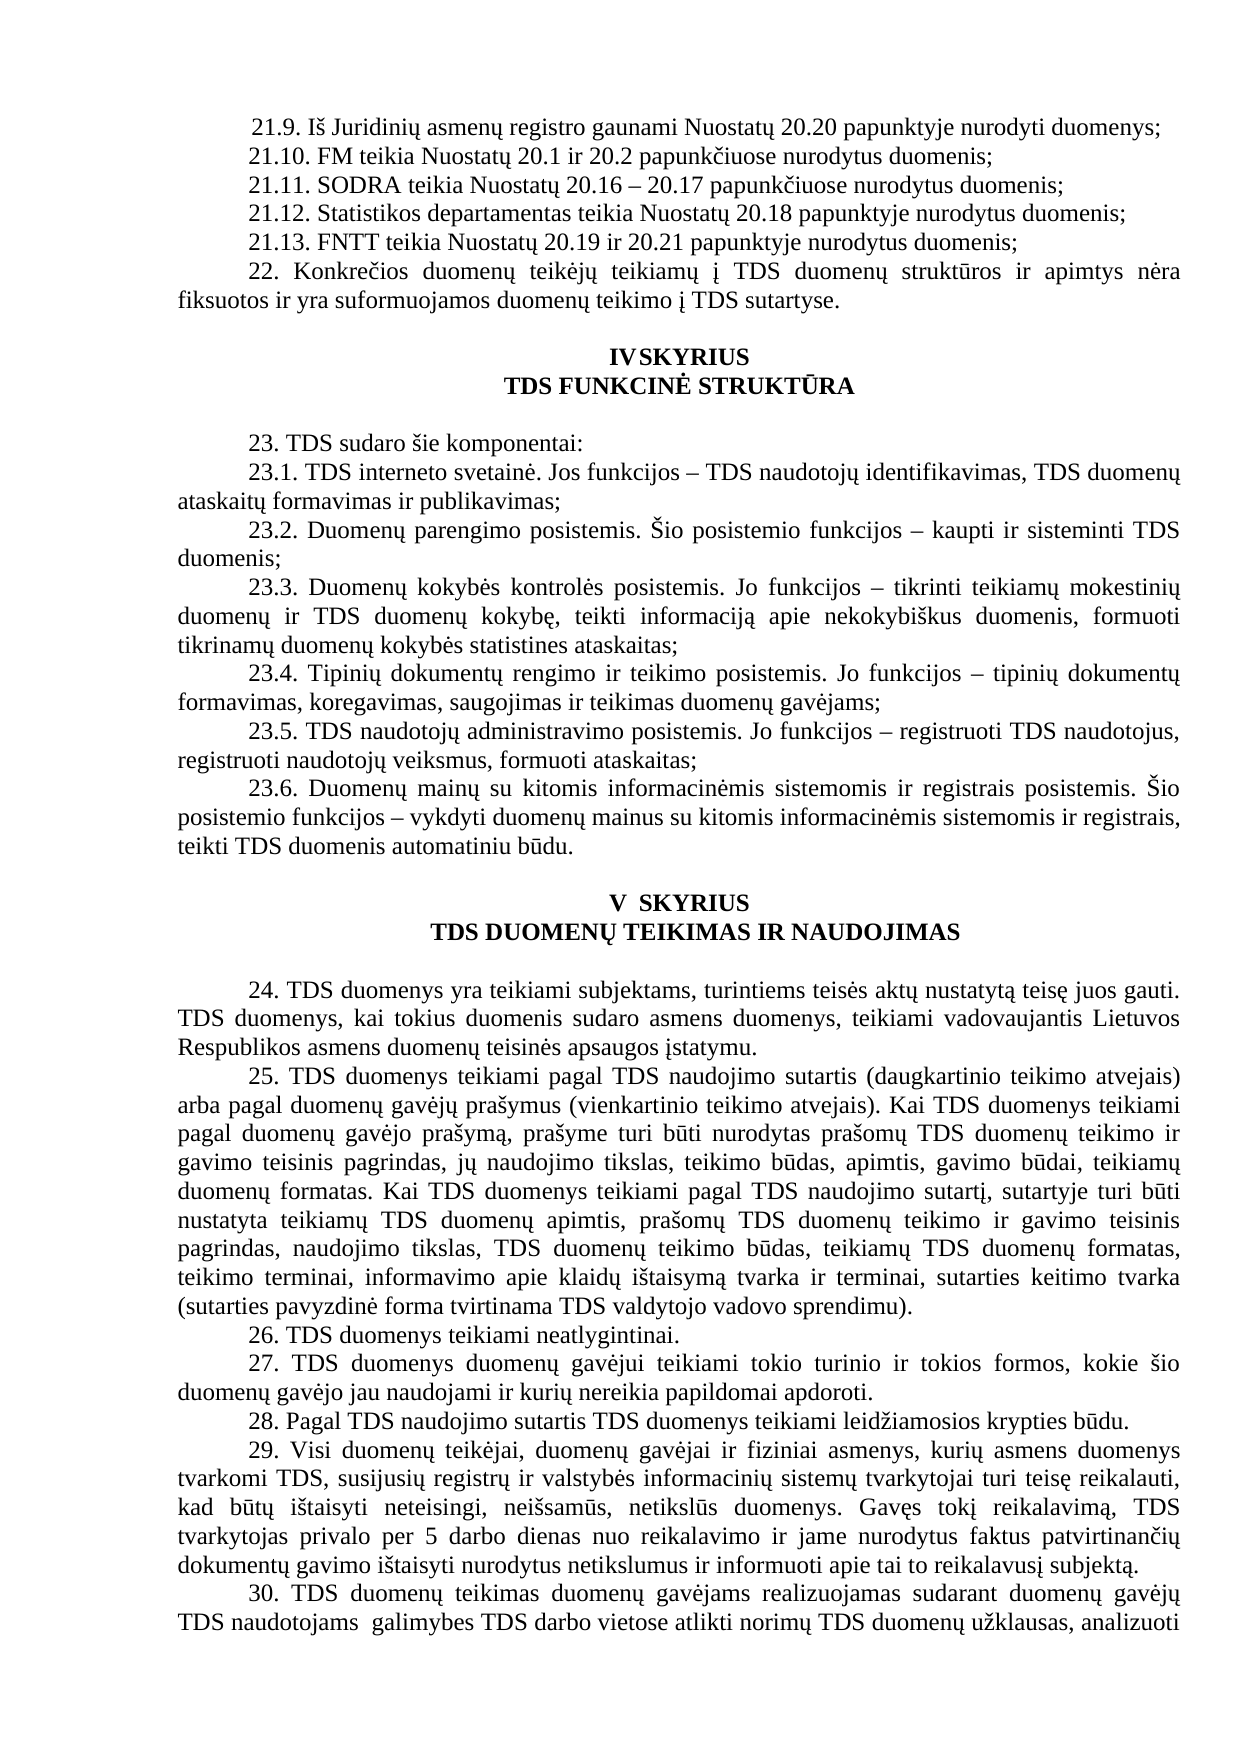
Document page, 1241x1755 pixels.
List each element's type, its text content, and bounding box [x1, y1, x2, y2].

text 24. TDS duomenys yra teikiami subjektams, turintiems teisės aktų nustatytą teisę juos gauti. TDS duomenys, kai tokius duomenis sudaro asmens duomenys, teikiami vadovaujantis Lietuvos Respublikos asmens duomenų teisinės apsaugos įstatymu. [177, 975, 1181, 1061]
text TDS duomenų teikimas ir naudojimas [177, 917, 1181, 946]
text 23.1. TDS interneto svetainė. Jos funkcijos – TDS naudotojų identifikavimas, TDS duomenų ataskaitų formavimas ir publikavimas; [177, 457, 1181, 515]
text 23.3. Duomenų kokybės kontrolės posistemis. Jo funkcijos – tikrinti teikiamų mokestinių duomenų ir TDS duomenų kokybę, teikti informaciją apie nekokybiškus duomenis, formuoti tikrinamų duomenų kokybės statistines ataskaitas; [177, 572, 1181, 658]
text 23. TDS sudaro šie komponentai: [177, 428, 1181, 457]
text 30. TDS duomenų teikimas duomenų gavėjams realizuojamas sudarant duomenų gavėjų TDS naudotojams galimybes TDS darbo vietose atlikti norimų TDS duomenų užklausas, analizuoti [177, 1578, 1181, 1636]
text 23.4. Tipinių dokumentų rengimo ir teikimo posistemis. Jo funkcijos – tipinių dokumentų formavimas, koregavimas, saugojimas ir teikimas duomenų gavėjams; [177, 658, 1181, 716]
text 23.5. TDS naudotojų administravimo posistemis. Jo funkcijos – registruoti TDS naudotojus, registruoti naudotojų veiksmus, formuoti ataskaitas; [177, 716, 1181, 773]
text 25. TDS duomenys teikiami pagal TDS naudojimo sutartis (daugkartinio teikimo atvejais) arba pagal duomenų gavėjų prašymus (vienkartinio teikimo atvejais). Kai TDS duomenys teikiami pagal duomenų gavėjo prašymą, prašyme turi būti nurodytas prašomų TDS duomenų teikimo ir gavimo teisinis pagrindas, jų naudojimo tikslas, teikimo būdas, apimtis, gavimo būdai, teikiamų duomenų formatas. Kai TDS duomenys teikiami pagal TDS naudojimo sutartį, sutartyje turi būti nustatyta teikiamų TDS duomenų apimtis, prašomų TDS duomenų teikimo ir gavimo teisinis pagrindas, naudojimo tikslas, TDS duomenų teikimo būdas, teikiamų TDS duomenų formatas, teikimo terminai, informavimo apie klaidų ištaisymą tvarka ir terminai, sutarties keitimo tvarka (sutarties pavyzdinė forma tvirtinama TDS valdytojo vadovo sprendimu). [177, 1061, 1181, 1320]
text 21.12. Statistikos departamentas teikia Nuostatų 20.18 papunktyje nurodytus duomenis; [177, 198, 1181, 227]
text V SKYRIUS [177, 888, 1181, 917]
text 29. Visi duomenų teikėjai, duomenų gavėjai ir fiziniai asmenys, kurių asmens duomenys tvarkomi TDS, susijusių registrų ir valstybės informacinių sistemų tvarkytojai turi teisę reikalauti, kad būtų ištaisyti neteisingi, neišsamūs, netikslūs duomenys. Gavęs tokį reikalavimą, TDS tvarkytojas privalo per 5 darbo dienas nuo reikalavimo ir jame nurodytus faktus patvirtinančių dokumentų gavimo ištaisyti nurodytus netikslumus ir informuoti apie tai to reikalavusį subjektą. [177, 1435, 1181, 1578]
text 23.2. Duomenų parengimo posistemis. Šio posistemio funkcijos – kaupti ir sisteminti TDS duomenis; [177, 515, 1181, 572]
text 21.11. SODRA teikia Nuostatų 20.16 – 20.17 papunkčiuose nurodytus duomenis; [177, 170, 1181, 198]
text 28. Pagal TDS naudojimo sutartis TDS duomenys teikiami leidžiamosios krypties būdu. [177, 1406, 1181, 1435]
text 23.6. Duomenų mainų su kitomis informacinėmis sistemomis ir registrais posistemis. Šio posistemio funkcijos – vykdyti duomenų mainus su kitomis informacinėmis sistemomis ir registrais, teikti TDS duomenis automatiniu būdu. [177, 773, 1181, 860]
text TDS Funkcinė struktūra [177, 371, 1181, 400]
text 27. TDS duomenys duomenų gavėjui teikiami tokio turinio ir tokios formos, kokie šio duomenų gavėjo jau naudojami ir kurių nereikia papildomai apdoroti. [177, 1348, 1181, 1406]
text 21.9. Iš Juridinių asmenų registro gaunami Nuostatų 20.20 papunktyje nurodyti duomenys; [177, 112, 1181, 141]
text 21.13. FNTT teikia Nuostatų 20.19 ir 20.21 papunktyje nurodytus duomenis; [177, 227, 1181, 256]
text 26. TDS duomenys teikiami neatlygintinai. [177, 1320, 1181, 1348]
text 21.10. FM teikia Nuostatų 20.1 ir 20.2 papunkčiuose nurodytus duomenis; [177, 141, 1181, 170]
text 22. Konkrečios duomenų teikėjų teikiamų į TDS duomenų struktūros ir apimtys nėra fiksuotos ir yra suformuojamos duomenų teikimo į TDS sutartyse. [177, 256, 1181, 313]
text IV SKYRIUS [177, 342, 1181, 371]
